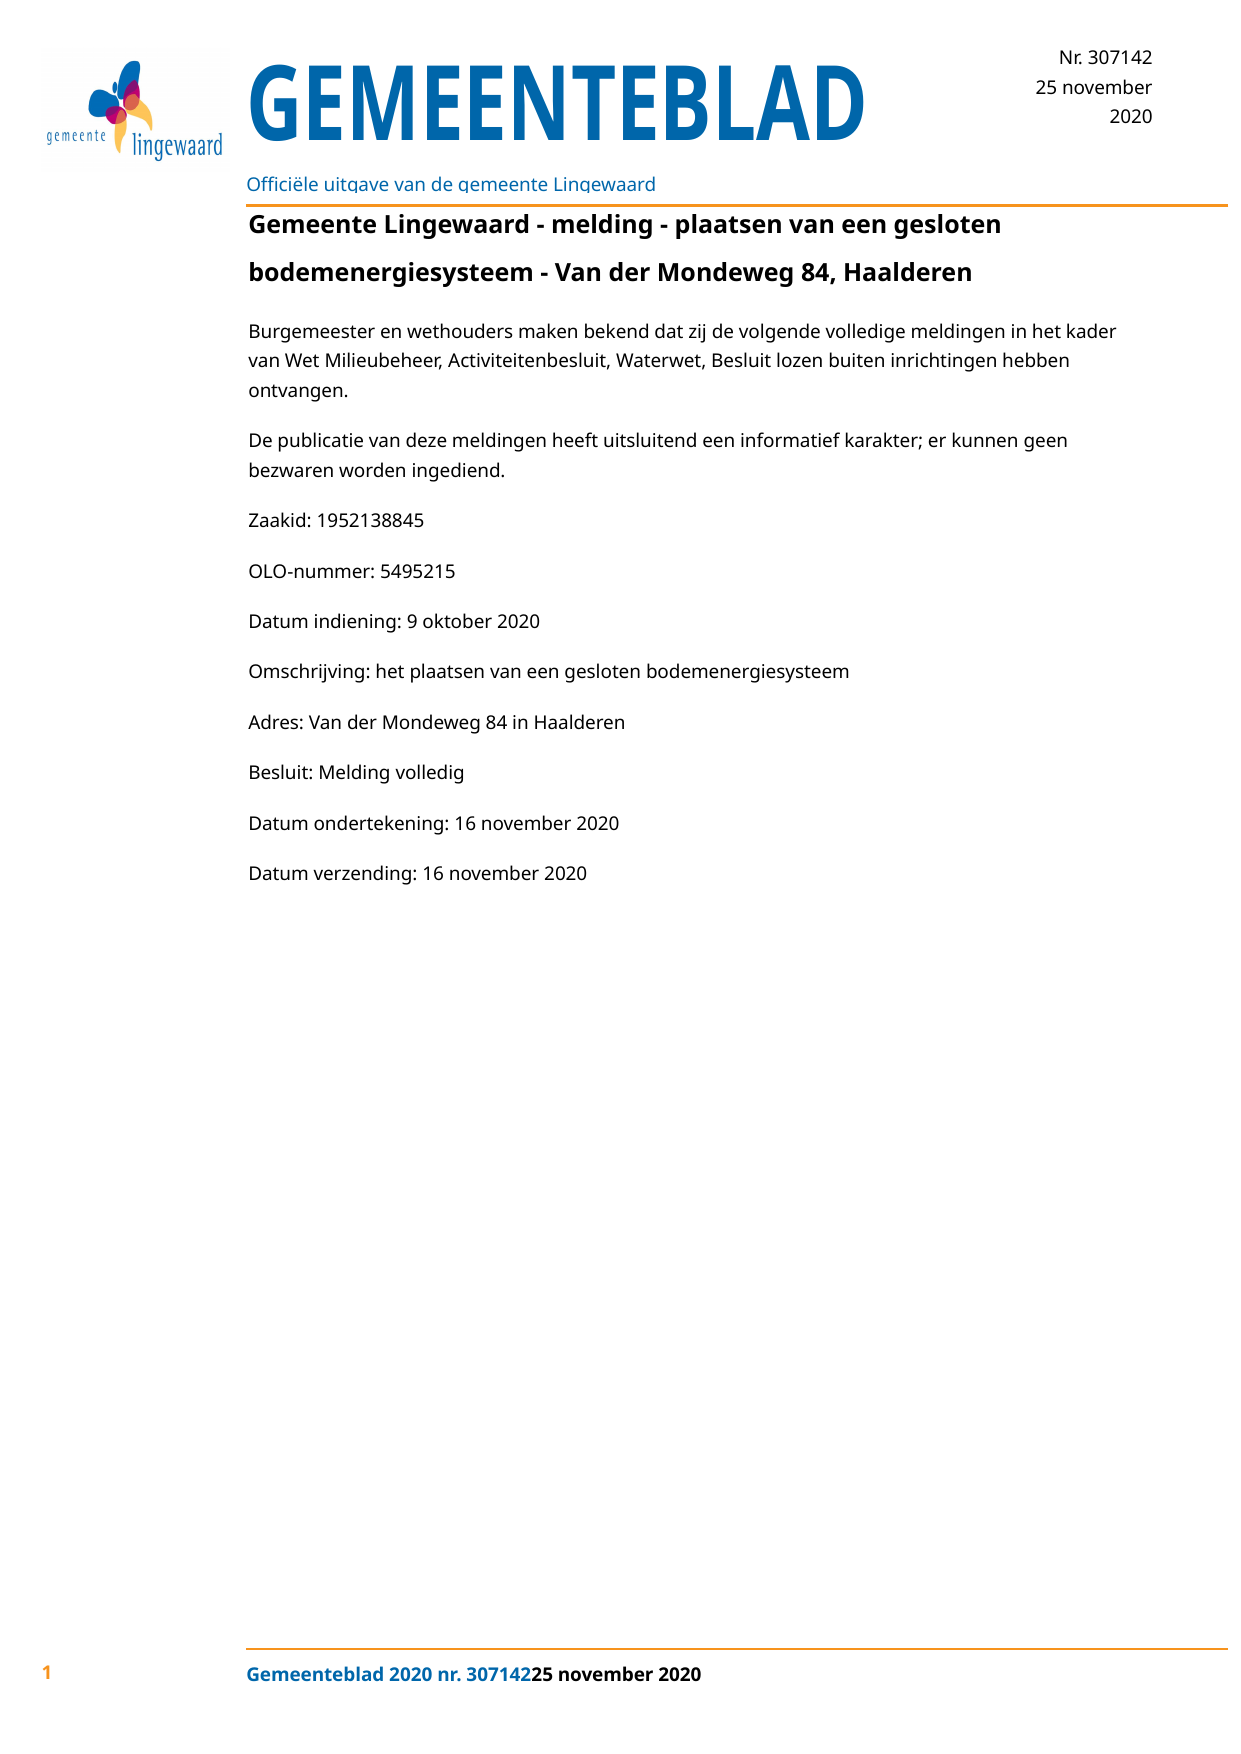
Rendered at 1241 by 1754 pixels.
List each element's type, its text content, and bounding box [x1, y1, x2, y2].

text OLO-nummer: 5495215 [248, 558, 1152, 584]
text Besluit: Melding volledig [248, 759, 1152, 785]
text Burgemeester en wethouders maken bekend dat zij de volgende volledige meldingen in het kader van Wet Milieubeheer, Activiteitenbesluit, Waterwet, Besluit lozen buiten inrichtingen hebben ontvangen. [248, 318, 1152, 403]
text Gemeente Lingewaard - melding - plaatsen van een gesloten bodemenergiesysteem - Van der Mondeweg 84, Haalderen [248, 207, 1152, 288]
text Zaakid: 1952138845 [248, 507, 1152, 533]
picture [41, 47, 231, 172]
text Omschrijving: het plaatsen van een gesloten bodemenergiesysteem [248, 659, 1152, 684]
text Datum ondertekening: 16 november 2020 [248, 810, 1152, 836]
text Datum verzending: 16 november 2020 [248, 860, 1152, 886]
text De publicatie van deze meldingen heeft uitsluitend een informatief karakter; er kunnen geen bezwaren worden ingediend. [248, 427, 1152, 483]
text Adres: Van der Mondeweg 84 in Haalderen [248, 709, 1152, 735]
text Datum indiening: 9 oktober 2020 [248, 608, 1152, 634]
